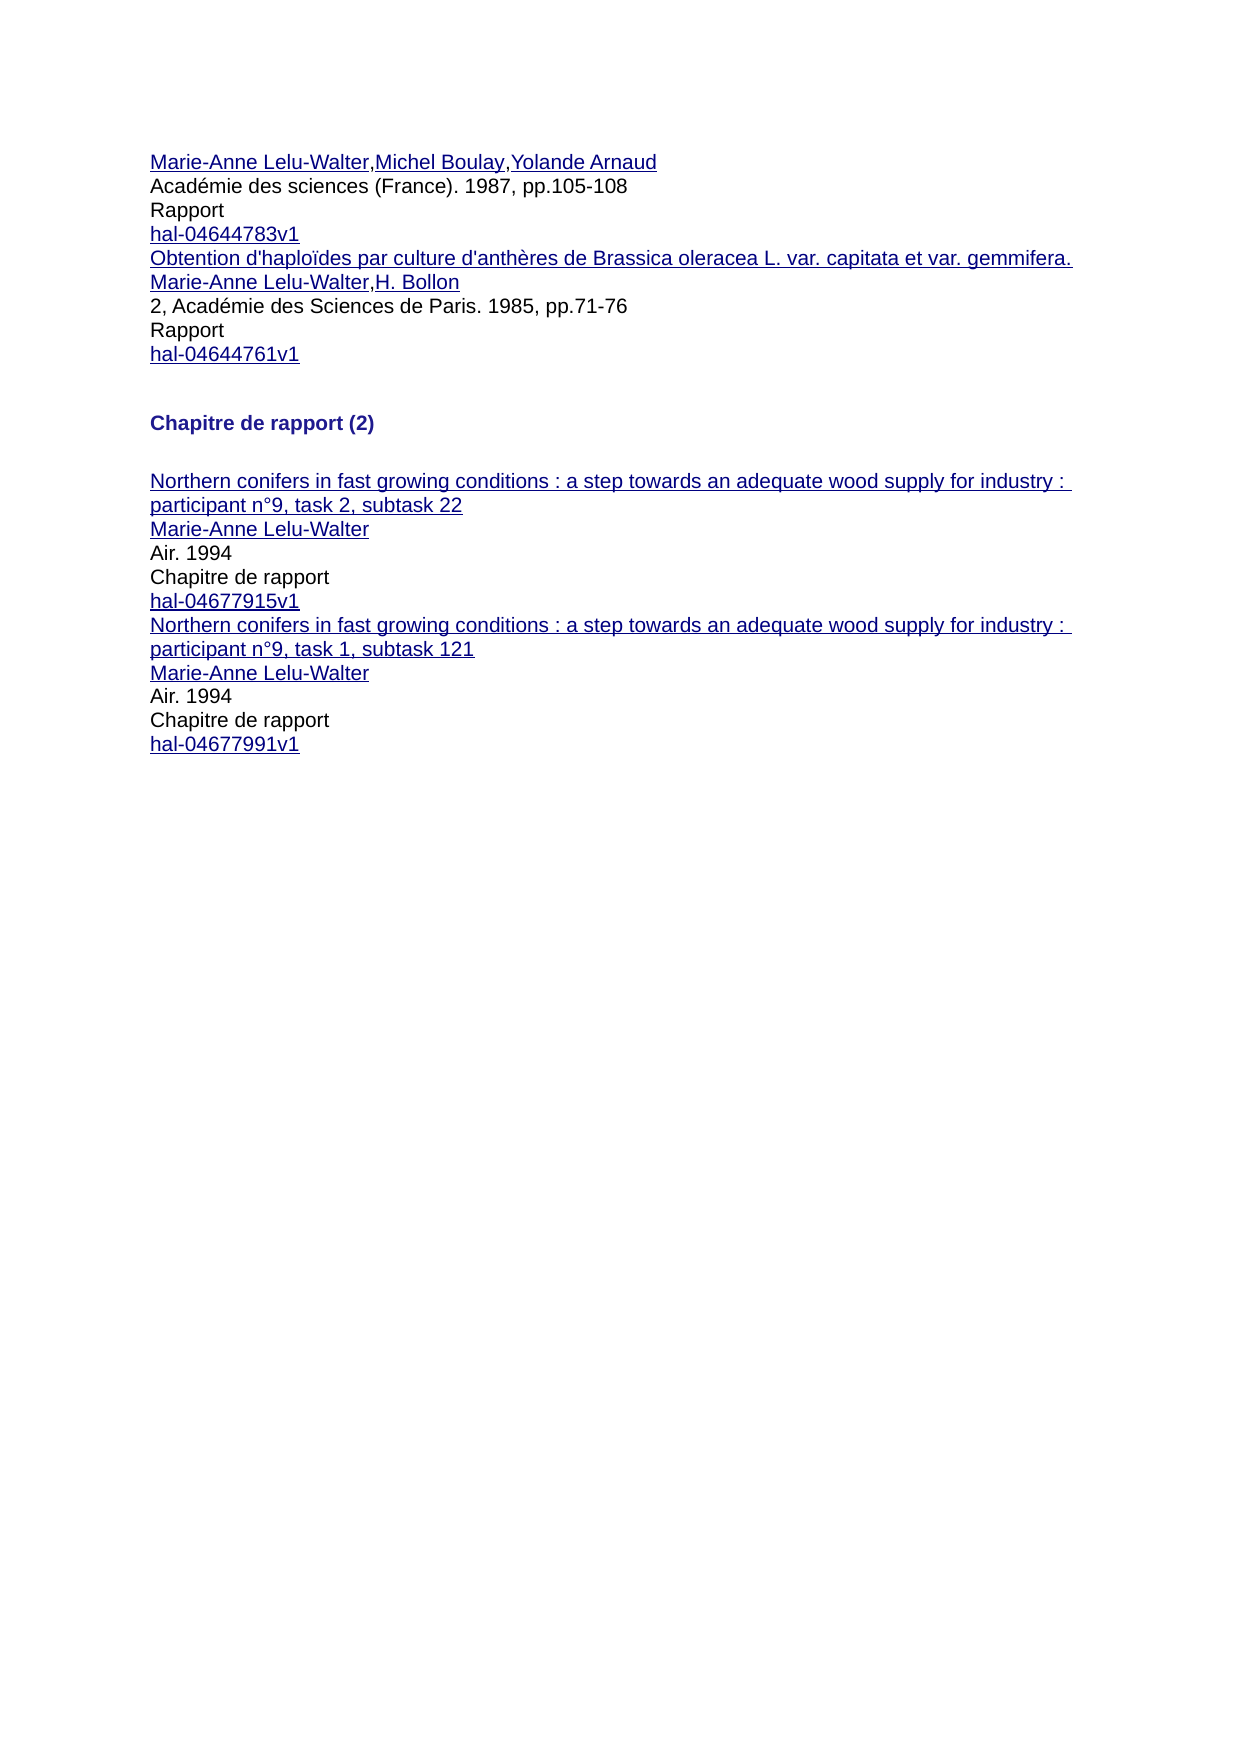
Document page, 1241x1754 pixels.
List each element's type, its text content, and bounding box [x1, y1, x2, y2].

table_header Northern conifers in fast growing conditions : a step towards an adequate wood supply for industry : participant n°9, task 2, subtask 22 Marie-Anne Lelu-Walter Air. 1994 Chapitre de rapport hal-04677915v1 [150, 469, 1090, 612]
table_cell Obtention d'haploïdes par culture d'anthères de Brassica oleracea L. var. capitata et var. gemmifera. Marie-Anne Lelu-Walter,H. Bollon 2, Académie des Sciences de Paris. 1985, pp.71-76 Rapport hal-04644761v1 [150, 246, 1090, 366]
table_cell Marie-Anne Lelu-Walter,Michel Boulay,Yolande Arnaud Académie des sciences (France). 1987, pp.105-108 Rapport hal-04644783v1 [150, 150, 1090, 246]
table_cell Northern conifers in fast growing conditions : a step towards an adequate wood supply for industry : participant n°9, task 1, subtask 121 Marie-Anne Lelu-Walter Air. 1994 Chapitre de rapport hal-04677991v1 [150, 613, 1090, 756]
subtitle Chapitre de rapport (2) [150, 410, 1090, 434]
